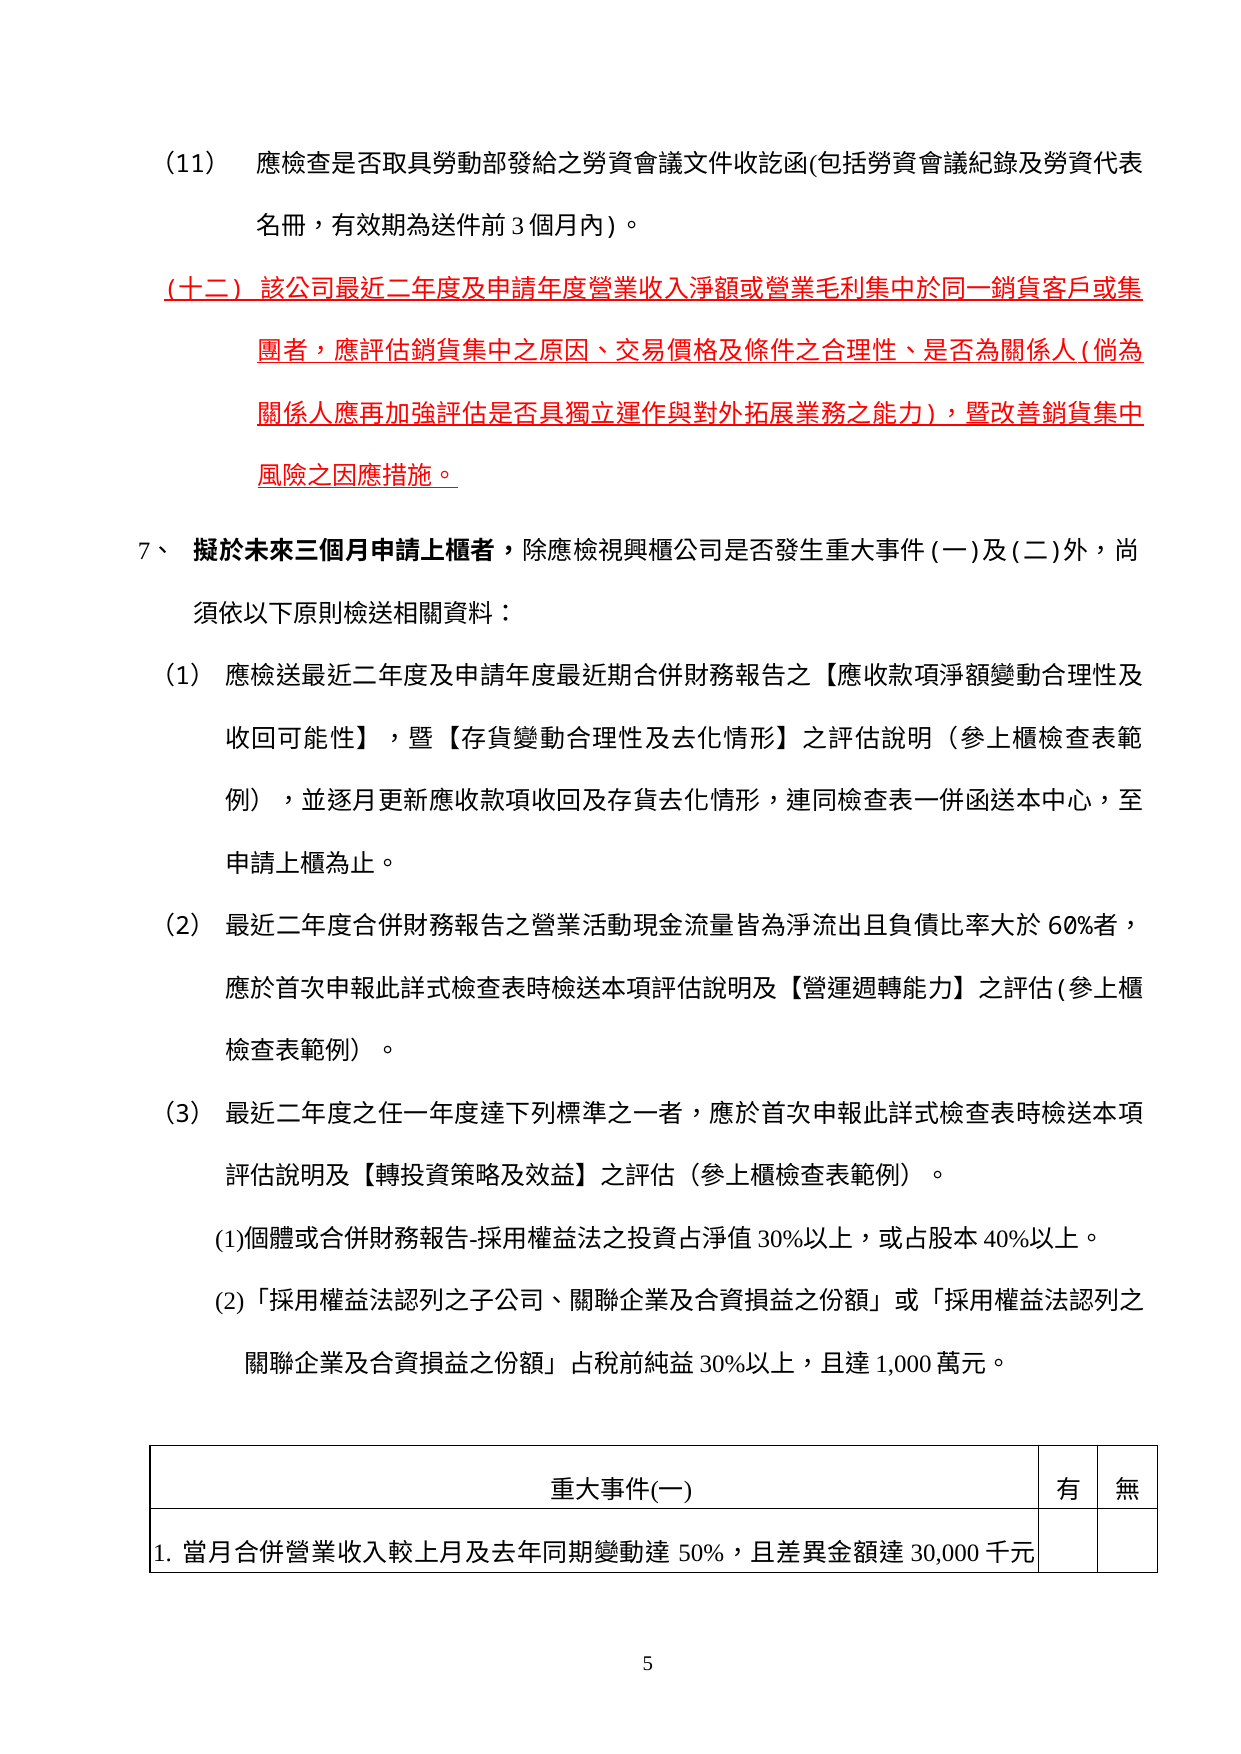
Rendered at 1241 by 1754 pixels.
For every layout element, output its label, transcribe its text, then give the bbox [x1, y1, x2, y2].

list 擬於未來三個月申請上櫃者，除應檢視興櫃公司是否發生重大事件(一)及(二)外，尚須依以下原則檢送相關資料： [138, 507, 1139, 632]
table_header 無 [1098, 1446, 1157, 1508]
table_cell [1098, 1509, 1157, 1572]
table_header 重大事件(一) [151, 1446, 1038, 1508]
list 應檢查是否取具勞動部發給之勞資會議文件收訖函(包括勞資會議紀錄及勞資代表名冊，有效期為送件前3個月內)。 [150, 119, 1144, 244]
list 最近二年度之任一年度達下列標準之一者，應於首次申報此詳式檢查表時檢送本項評估說明及【轉投資策略及效益】之評估（參上櫃檢查表範例）。 [150, 1069, 1144, 1194]
table_cell [1039, 1509, 1097, 1572]
table_cell 當月合併營業收入較上月及去年同期變動達50%，且差異金額達30,000千元者；或最近三個月之合併營業收入累積變動達100%，且差異金額達60,000千元者(達前開二情形之一者，應評估應收款項週轉率及存貨週轉率有無重大異常情事，並評估是否涉有循環交易之情事，詳註2)；或有營業範圍重大變更之情事(詳註3)；或當月大幅修正當期或以前各期營業收入資料(詳註4)者。 (註1)有關最近三個月之合併營業收入累積變動比率計算方式說明如下： 2~4月營收分別為2,000千元、3,000千元及5,000千元，則變動比率為 (5,000千元-2,000千元)/2,000千元＝150%【即(4月-2月)/2月】。 (註2)評估是否涉有循環交易之情事，應採行下列查核程序(但不限於，可視個案公司情況及主辦輔導推薦證券商專業判斷進行調整) ： 應深入瞭解前10大進銷貨客戶名單中是否包含關係人、是否涉有循環交易之情事，新增之重大銷貨是否有應採淨額認列收入卻以總額認列收入，以及是否符合可認列收入時點或有特殊條款(例如退貨權或特殊驗收條件)。 應評估該公司是否有新增業務，及是否有能力經營新增業務，或交易模式與過去或同業常態是否不同。 針對甫成立或授信額度與其資本額顯不相當之新增客戶，短期即成為前10大銷貨客戶或同時為進銷貨客戶者，應深入查核「該新增客戶」是否有下列情事： 參考客戶基本資料表等，以瞭解其背景、是否為關係人、該公司員工或離職員工成立之公司，據以評估交易對象之合理性。 評估交易價格及收付款情形之合理性，查明是否有應收帳款逾期未收回卻仍持續出貨、出貨無法提供客戶簽收或出貨運送之證明文件等異常情形。 同時為進銷貨客戶者，評估該交易之必要性、關連性，及收付款條件之合理性。 (註3)有關營業範圍重大變更係指: 【出具年度及第二季財務報告時適用】 新增主要經營業務（係指該等業務所產生之營業收入占該公司營業收入20%以上） 且本期【係指最近期經會計師查核(核閱)之財務報告】來自該等業務之營業收入合計 占本期營業收入達50%以上。 將上一會計年度占營業收入達50%以上之經營業務變更，導致本期來自該業務之營業 收入占本期營業收入低於20%。 (註4)有關大幅修正營業收入係指差異達20%以上者。 [151, 1509, 1038, 1572]
table_header 有 [1039, 1446, 1097, 1508]
list 最近二年度合併財務報告之營業活動現金流量皆為淨流出且負債比率大於60%者，應於首次申報此詳式檢查表時檢送本項評估說明及【營運週轉能力】之評估(參上櫃檢查表範例）。 [150, 882, 1144, 1069]
text (十二) 該公司最近二年度及申請年度營業收入淨額或營業毛利集中於同一銷貨客戶或集團者，應評估銷貨集中之原因、交易價格及條件之合理性、是否為關係人(倘為關係人應再加強評估是否具獨立運作與對外拓展業務之能力)，暨改善銷貨集中風險之因應措施。 [163, 244, 1144, 494]
text (2)「採用權益法認列之子公司、關聯企業及合資損益之份額」或「採用權益法認列之關聯企業及合資損益之份額」占稅前純益30%以上，且達1,000萬元。 [215, 1257, 1144, 1382]
text (1)個體或合併財務報告-採用權益法之投資占淨值30%以上，或占股本40%以上。 [215, 1194, 1144, 1257]
list 應檢送最近二年度及申請年度最近期合併財務報告之【應收款項淨額變動合理性及收回可能性】，暨【存貨變動合理性及去化情形】之評估說明（參上櫃檢查表範例），並逐月更新應收款項收回及存貨去化情形，連同檢查表一併函送本中心，至申請上櫃為止。 [150, 632, 1144, 882]
